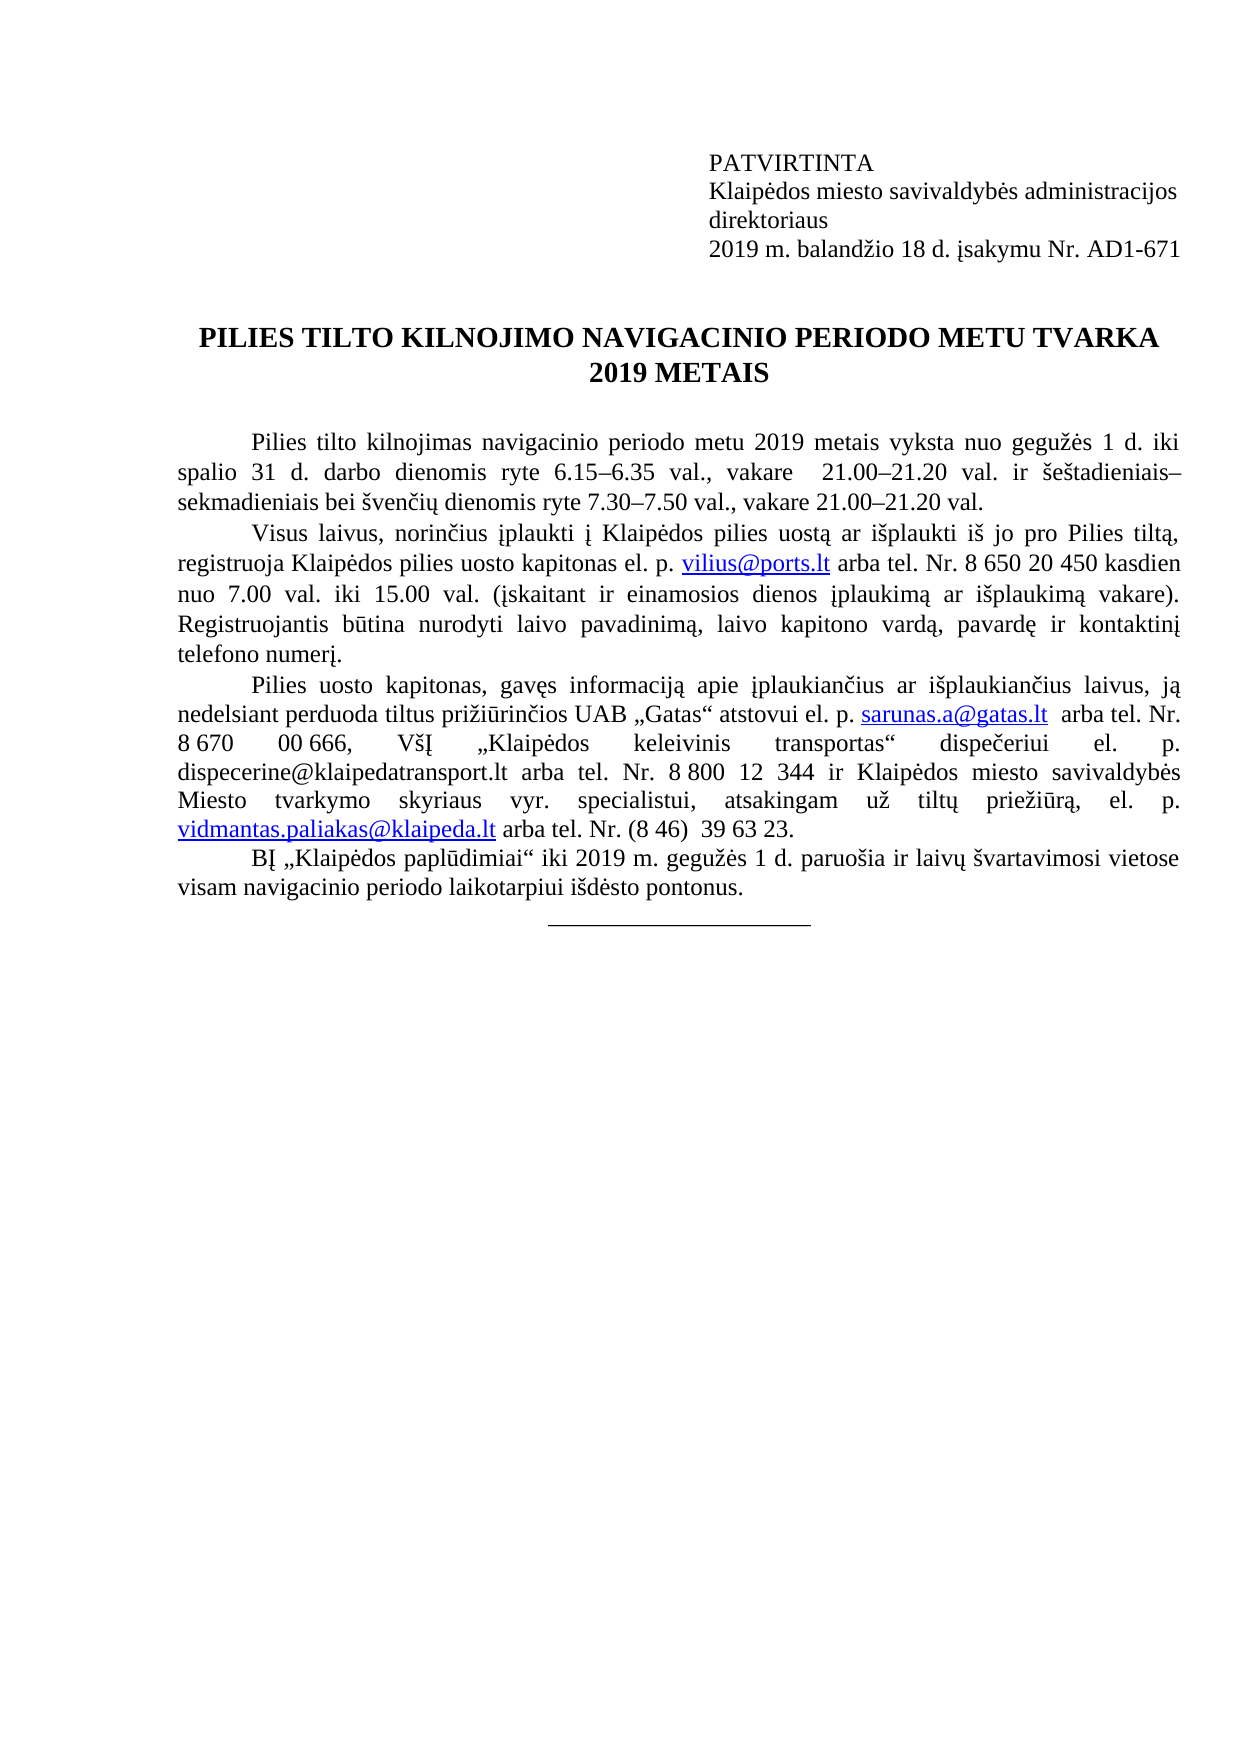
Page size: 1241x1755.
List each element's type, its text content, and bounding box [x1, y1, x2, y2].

text direktoriaus [709, 205, 1181, 234]
text Visus laivus, norinčius įplaukti į Klaipėdos pilies uostą ar išplaukti iš jo pro Pilies tiltą, registruoja Klaipėdos pilies uosto kapitonas el. p. vilius@ports.lt arba tel. Nr. 8 650 20 450 kasdien nuo 7.00 val. iki 15.00 val. (įskaitant ir einamosios dienos įplaukimą ar išplaukimą vakare). Registruojantis būtina nurodyti laivo pavadinimą, laivo kapitono vardą, pavardę ir kontaktinį telefono numerį. [177, 518, 1181, 668]
text BĮ „Klaipėdos paplūdimiai“ iki 2019 m. gegužės 1 d. paruošia ir laivų švartavimosi vietose visam navigacinio periodo laikotarpiui išdėsto pontonus. [177, 843, 1181, 900]
text PATVIRTINTA [709, 148, 1181, 176]
text 2019 m. balandžio 18 d. įsakymu Nr. AD1-671 [709, 234, 1181, 263]
text PILIES TILTO KILNOJIMO NAVIGACINIO PERIODO METU TVARKA 2019 METAIS [177, 320, 1181, 389]
text Pilies uosto kapitonas, gavęs informaciją apie įplaukiančius ar išplaukiančius laivus, ją nedelsiant perduoda tiltus prižiūrinčios UAB „Gatas“ atstovui el. p. sarunas.a@gatas.lt arba tel. Nr. 8 670 00 666, VšĮ „Klaipėdos keleivinis transportas“ dispečeriui el. p. dispecerine@klaipedatransport.lt arba tel. Nr. 8 800 12 344 ir Klaipėdos miesto savivaldybės Miesto tvarkymo skyriaus vyr. specialistui, atsakingam už tiltų priežiūrą, el. p. vidmantas.paliakas@klaipeda.lt arba tel. Nr. (8 46) 39 63 23. [177, 670, 1181, 843]
text _____________________ [177, 900, 1181, 929]
text Pilies tilto kilnojimas navigacinio periodo metu 2019 metais vyksta nuo gegužės 1 d. iki spalio 31 d. darbo dienomis ryte 6.15–6.35 val., vakare 21.00–21.20 val. ir šeštadieniais–sekmadieniais bei švenčių dienomis ryte 7.30–7.50 val., vakare 21.00–21.20 val. [177, 427, 1181, 516]
text Klaipėdos miesto savivaldybės administracijos [709, 176, 1181, 205]
